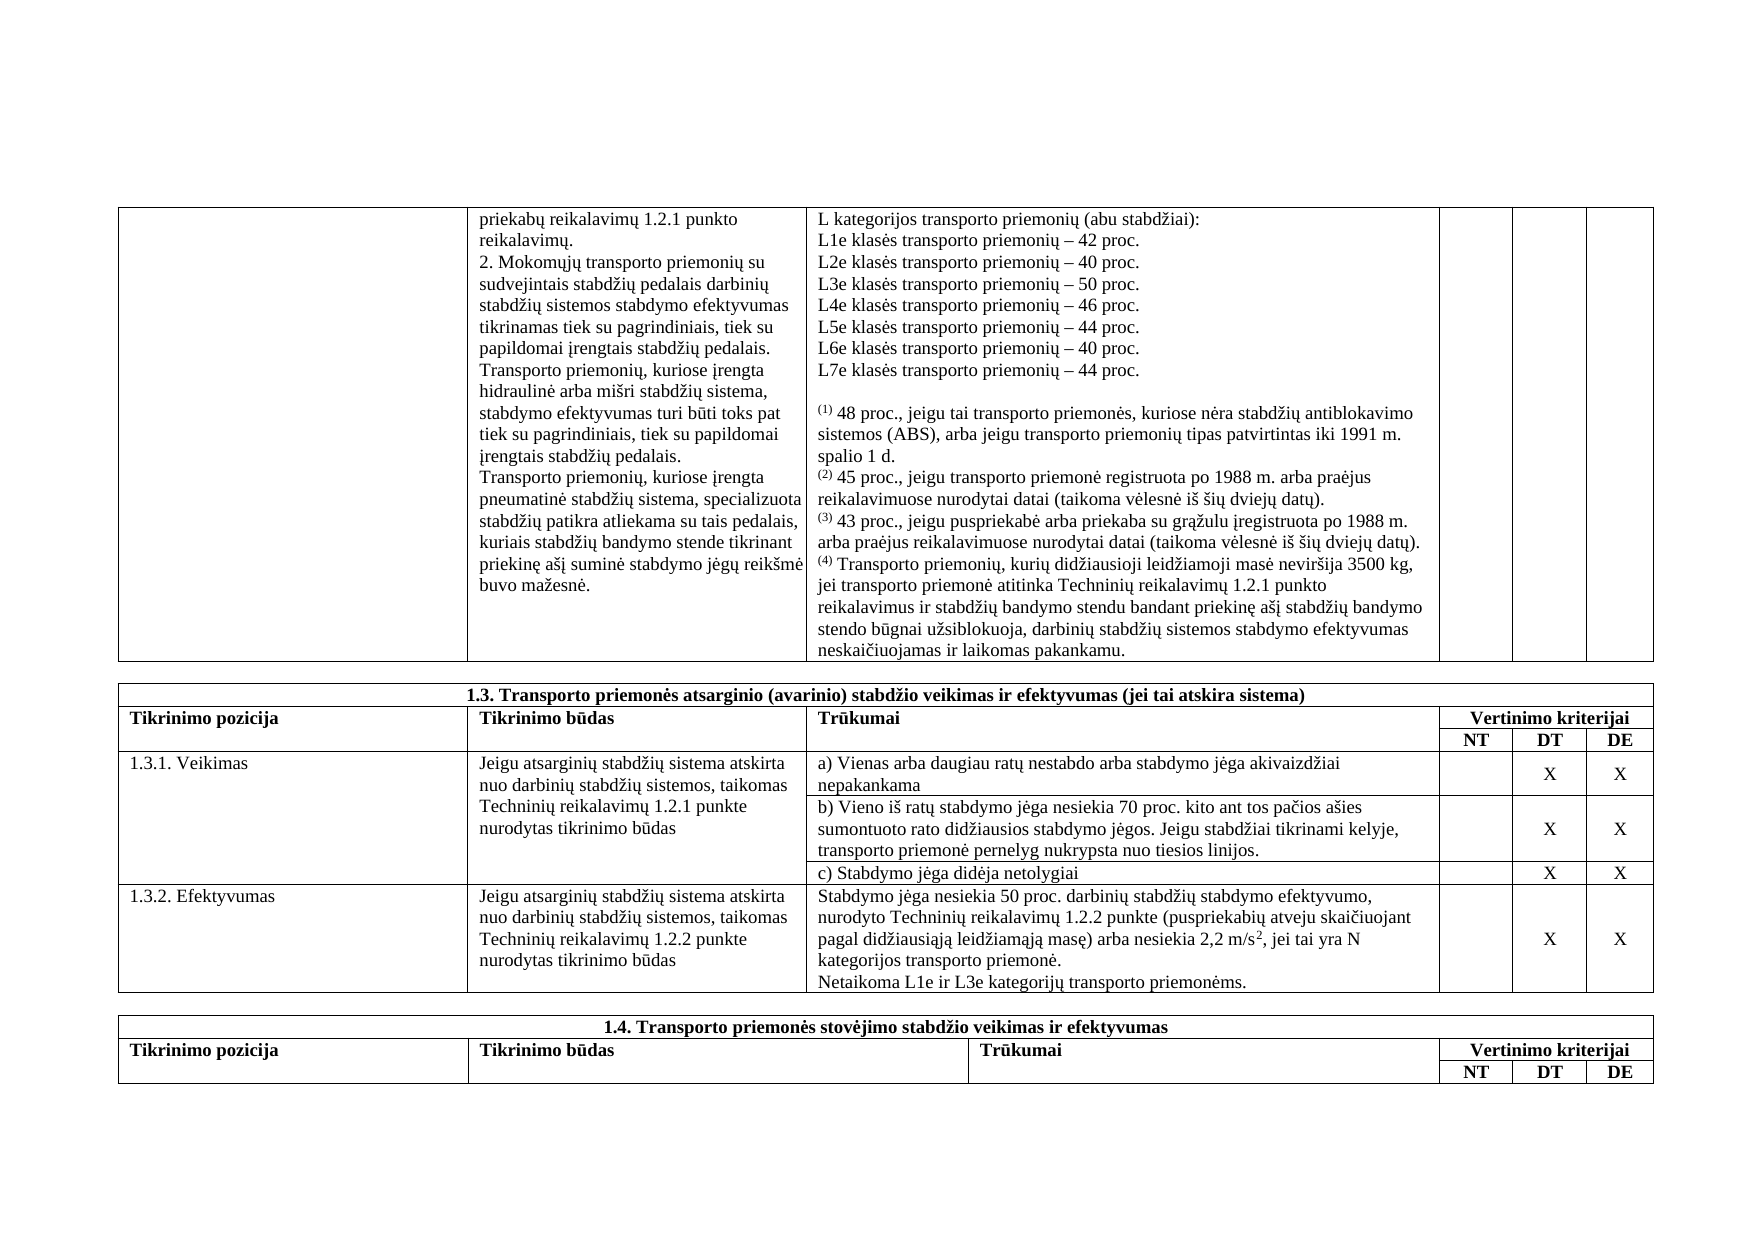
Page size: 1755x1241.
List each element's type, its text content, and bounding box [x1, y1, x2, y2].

table_cell DT [1513, 729, 1586, 751]
table_cell [1587, 208, 1653, 661]
table_cell X [1513, 885, 1586, 992]
table_cell b) Vieno iš ratų stabdymo jėga nesiekia 70 proc. kito ant tos pačios ašies sumontuoto rato didžiausios stabdymo jėgos. Jeigu stabdžiai tikrinami kelyje, transporto priemonė pernelyg nukrypsta nuo tiesios linijos. [807, 796, 1439, 861]
table_cell X [1587, 796, 1653, 861]
table_cell [1440, 752, 1512, 795]
table_cell X [1587, 862, 1653, 883]
table_cell Stabdymo jėga nesiekia 50 proc. darbinių stabdžių stabdymo efektyvumo, nurodyto Techninių reikalavimų 1.2.2 punkte (puspriekabių atveju skaičiuojant pagal didžiausiąją leidžiamąją masę) arba nesiekia 2,2 m/s2, jei tai yra N kategorijos transporto priemonė. Netaikoma L1e ir L3e kategorijų transporto priemonėms. [807, 885, 1439, 992]
table_cell Tikrinimo būdas [469, 1039, 968, 1083]
table_cell [1440, 796, 1512, 861]
table_cell DT [1513, 1061, 1586, 1083]
table_cell a) Vienas arba daugiau ratų nestabdo arba stabdymo jėga akivaizdžiai nepakankama [807, 752, 1439, 795]
table_cell X [1587, 885, 1653, 992]
table_cell Jeigu atsarginių stabdžių sistema atskirta nuo darbinių stabdžių sistemos, taikomas Techninių reikalavimų 1.2.2 punkte nurodytas tikrinimo būdas [468, 885, 806, 992]
table_cell c) Stabdymo jėga didėja netolygiai [807, 862, 1439, 883]
table_cell X [1513, 862, 1586, 883]
table_cell X [1513, 752, 1586, 795]
table_cell [1440, 208, 1512, 661]
table_header 1.4. Transporto priemonės stovėjimo stabdžio veikimas ir efektyvumas [119, 1016, 1653, 1037]
table_cell NT [1440, 729, 1512, 751]
table_cell Tikrinimo pozicija [119, 1039, 468, 1083]
table_cell DE [1587, 729, 1653, 751]
table_cell Vertinimo kriterijai [1440, 1039, 1653, 1060]
table_cell DE [1587, 1061, 1653, 1083]
table_cell [119, 208, 467, 661]
table_cell Tikrinimo pozicija [119, 707, 467, 751]
table_cell 1.3.2. Efektyvumas [119, 885, 467, 992]
table_cell [1440, 862, 1512, 883]
table_cell Jeigu atsarginių stabdžių sistema atskirta nuo darbinių stabdžių sistemos, taikomas Techninių reikalavimų 1.2.1 punkte nurodytas tikrinimo būdas [468, 752, 806, 883]
table_cell X [1513, 796, 1586, 861]
table_header 1.3. Transporto priemonės atsarginio (avarinio) stabdžio veikimas ir efektyvumas (jei tai atskira sistema) [119, 684, 1653, 706]
table_cell Trūkumai [969, 1039, 1439, 1083]
table_cell 1.3.1. Veikimas [119, 752, 467, 883]
table_cell Tikrinimo būdas [468, 707, 806, 751]
table_cell priekabų reikalavimų 1.2.1 punkto reikalavimų. 2. Mokomųjų transporto priemonių su sudvejintais stabdžių pedalais darbinių stabdžių sistemos stabdymo efektyvumas tikrinamas tiek su pagrindiniais, tiek su papildomai įrengtais stabdžių pedalais. Transporto priemonių, kuriose įrengta hidraulinė arba mišri stabdžių sistema, stabdymo efektyvumas turi būti toks pat tiek su pagrindiniais, tiek su papildomai įrengtais stabdžių pedalais. Transporto priemonių, kuriose įrengta pneumatinė stabdžių sistema, specializuota stabdžių patikra atliekama su tais pedalais, kuriais stabdžių bandymo stende tikrinant priekinę ašį suminė stabdymo jėgų reikšmė buvo mažesnė. [468, 208, 806, 661]
table_cell Trūkumai [807, 707, 1439, 751]
table_cell Vertinimo kriterijai [1440, 707, 1653, 728]
table_cell L kategorijos transporto priemonių (abu stabdžiai): L1e klasės transporto priemonių – 42 proc. L2e klasės transporto priemonių – 40 proc. L3e klasės transporto priemonių – 50 proc. L4e klasės transporto priemonių – 46 proc. L5e klasės transporto priemonių – 44 proc. L6e klasės transporto priemonių – 40 proc. L7e klasės transporto priemonių – 44 proc. (1) 48 proc., jeigu tai transporto priemonės, kuriose nėra stabdžių antiblokavimo sistemos (ABS), arba jeigu transporto priemonių tipas patvirtintas iki 1991 m. spalio 1 d. (2) 45 proc., jeigu transporto priemonė registruota po 1988 m. arba praėjus reikalavimuose nurodytai datai (taikoma vėlesnė iš šių dviejų datų). (3) 43 proc., jeigu puspriekabė arba priekaba su grąžulu įregistruota po 1988 m. arba praėjus reikalavimuose nurodytai datai (taikoma vėlesnė iš šių dviejų datų). (4) Transporto priemonių, kurių didžiausioji leidžiamoji masė neviršija 3500 kg, jei transporto priemonė atitinka Techninių reikalavimų 1.2.1 punkto reikalavimus ir stabdžių bandymo stendu bandant priekinę ašį stabdžių bandymo stendo būgnai užsiblokuoja, darbinių stabdžių sistemos stabdymo efektyvumas neskaičiuojamas ir laikomas pakankamu. [807, 208, 1439, 661]
table_cell [1440, 885, 1512, 992]
table_cell [1513, 208, 1586, 661]
table_cell NT [1440, 1061, 1512, 1083]
table_cell X [1587, 752, 1653, 795]
